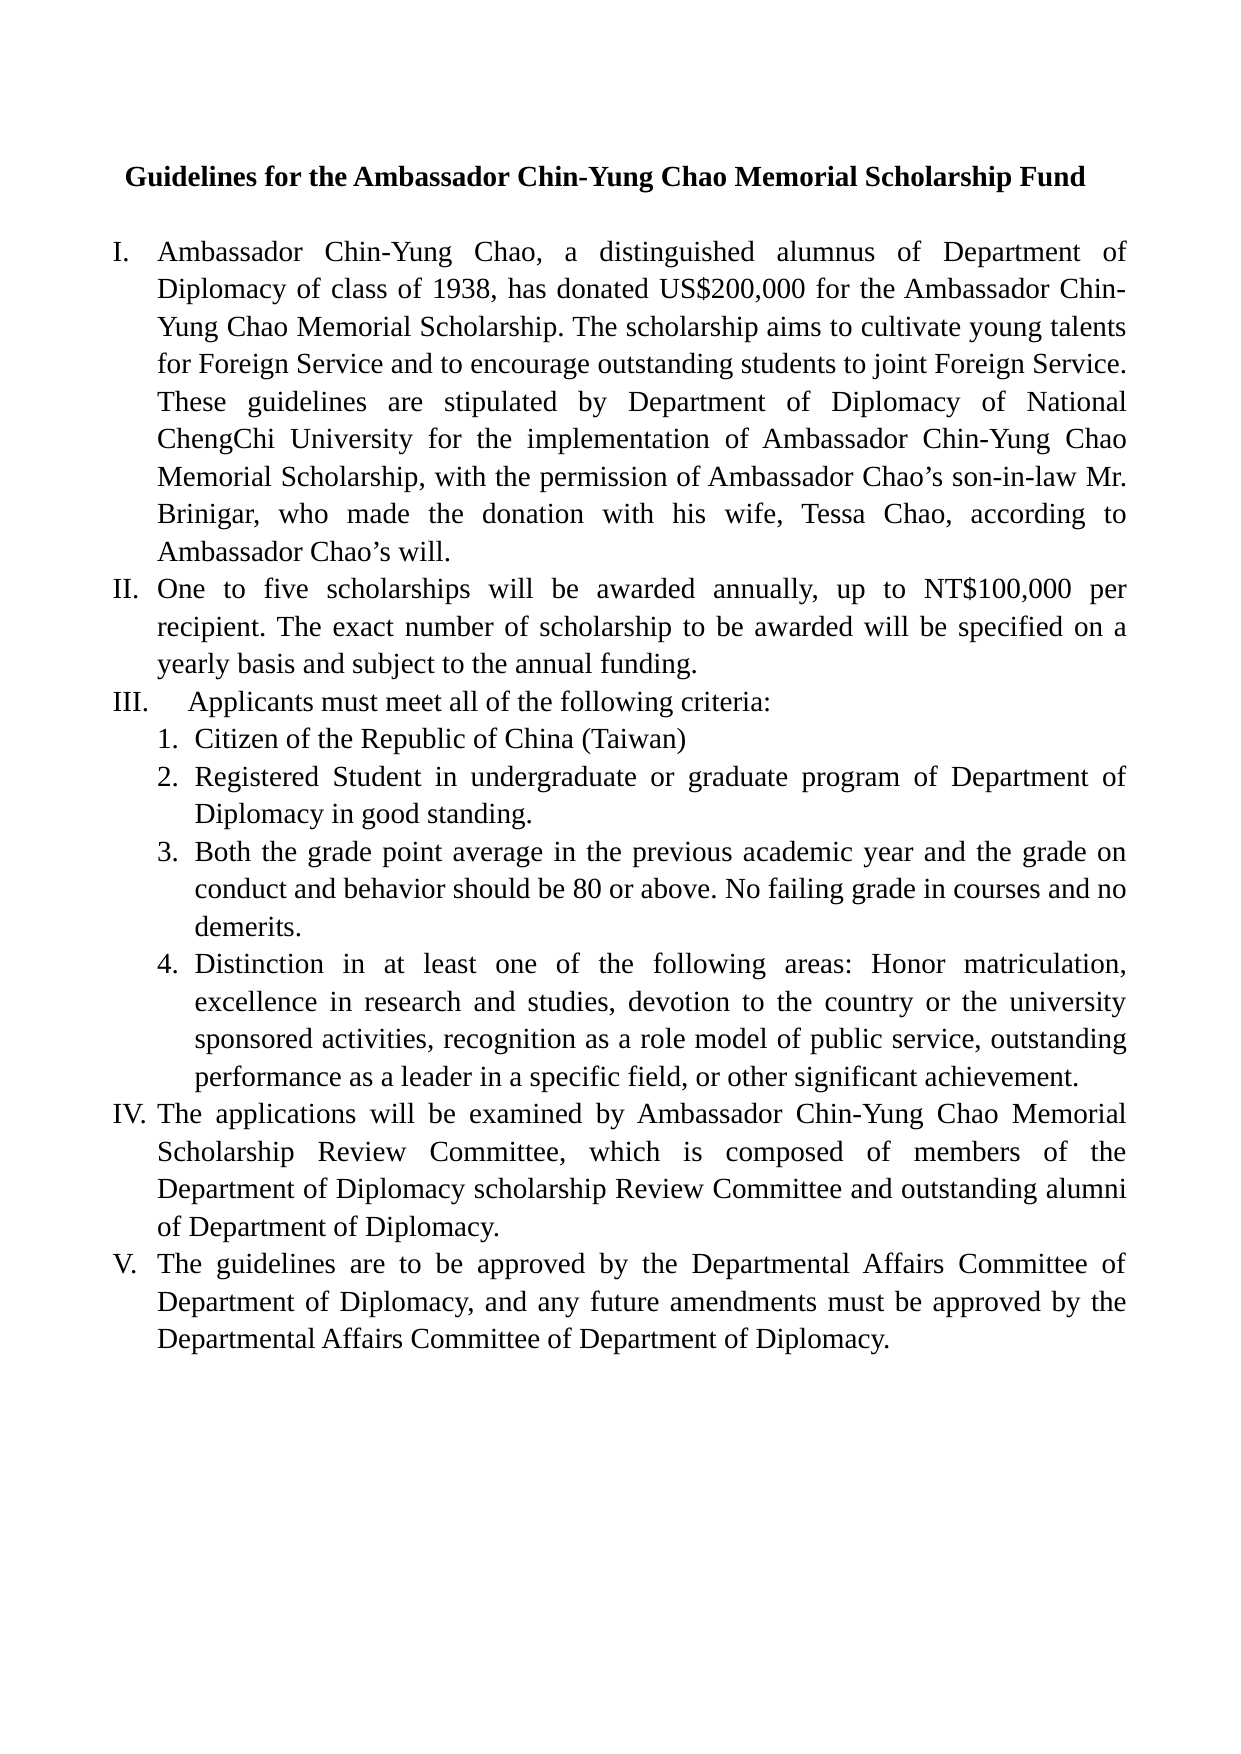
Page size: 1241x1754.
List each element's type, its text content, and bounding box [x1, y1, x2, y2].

list Registered Student in undergraduate or graduate program of Department of Diplomacy in good standing. [157, 757, 1128, 832]
list The applications will be examined by Ambassador Chin-Yung Chao Memorial Scholarship Review Committee, which is composed of members of the Department of Diplomacy scholarship Review Committee and outstanding alumni of Department of Diplomacy. [112, 1095, 1128, 1245]
list The guidelines are to be approved by the Departmental Affairs Committee of Department of Diplomacy, and any future amendments must be approved by the Departmental Affairs Committee of Department of Diplomacy. [112, 1245, 1128, 1357]
list Citizen of the Republic of China (Taiwan) [157, 720, 1128, 757]
list Ambassador Chin-Yung Chao, a distinguished alumnus of Department of Diplomacy of class of 1938, has donated US$200,000 for the Ambassador Chin-Yung Chao Memorial Scholarship. The scholarship aims to cultivate young talents for Foreign Service and to encourage outstanding students to joint Foreign Service. These guidelines are stipulated by Department of Diplomacy of National ChengChi University for the implementation of Ambassador Chin-Yung Chao Memorial Scholarship, with the permission of Ambassador Chao’s son-in-law Mr. Brinigar, who made the donation with his wife, Tessa Chao, according to Ambassador Chao’s will. [112, 232, 1128, 570]
list Applicants must meet all of the following criteria: [112, 682, 1128, 720]
list One to five scholarships will be awarded annually, up to NT$100,000 per recipient. The exact number of scholarship to be awarded will be specified on a yearly basis and subject to the annual funding. [112, 570, 1128, 682]
text Guidelines for the Ambassador Chin-Yung Chao Memorial Scholarship Fund [83, 157, 1128, 195]
list Distinction in at least one of the following areas: Honor matriculation, excellence in research and studies, devotion to the country or the university sponsored activities, recognition as a role model of public service, outstanding performance as a leader in a specific field, or other significant achievement. [157, 945, 1128, 1095]
list Both the grade point average in the previous academic year and the grade on conduct and behavior should be 80 or above. No failing grade in courses and no demerits. [157, 832, 1128, 945]
